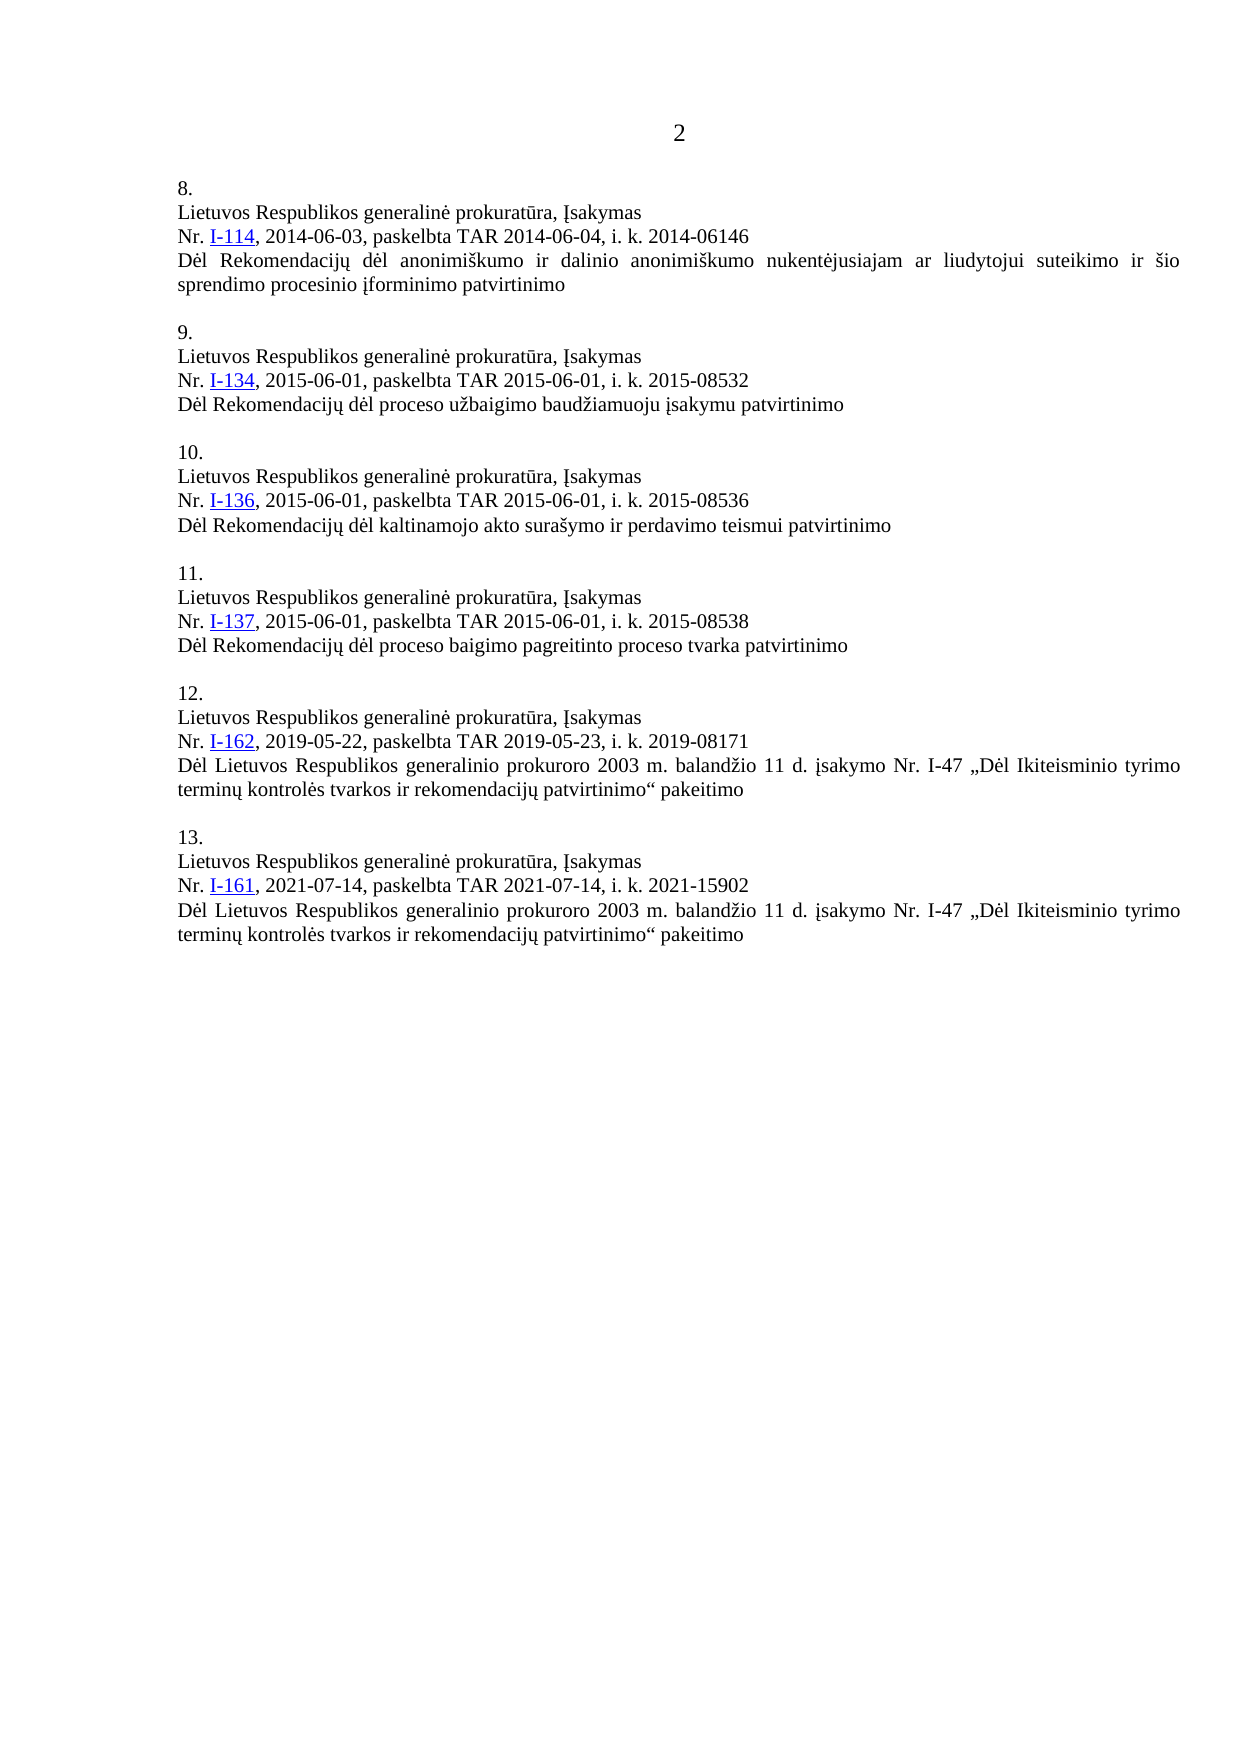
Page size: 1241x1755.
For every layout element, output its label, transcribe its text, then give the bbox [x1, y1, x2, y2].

text Dėl Lietuvos Respublikos generalinio prokuroro 2003 m. balandžio 11 d. įsakymo Nr. I-47 „Dėl Ikiteisminio tyrimo terminų kontrolės tvarkos ir rekomendacijų patvirtinimo“ pakeitimo [177, 753, 1181, 801]
text Dėl Rekomendacijų dėl proceso baigimo pagreitinto proceso tvarka patvirtinimo [177, 633, 1181, 657]
text 12. [177, 681, 1181, 705]
text Nr. I-114, 2014-06-03, paskelbta TAR 2014-06-04, i. k. 2014-06146 [177, 224, 1181, 248]
text Nr. I-134, 2015-06-01, paskelbta TAR 2015-06-01, i. k. 2015-08532 [177, 368, 1181, 392]
text 8. [177, 176, 1181, 200]
text Dėl Rekomendacijų dėl anonimiškumo ir dalinio anonimiškumo nukentėjusiajam ar liudytojui suteikimo ir šio sprendimo procesinio įforminimo patvirtinimo [177, 248, 1181, 296]
text Lietuvos Respublikos generalinė prokuratūra, Įsakymas [177, 200, 1181, 224]
text Lietuvos Respublikos generalinė prokuratūra, Įsakymas [177, 705, 1181, 729]
text Dėl Rekomendacijų dėl kaltinamojo akto surašymo ir perdavimo teismui patvirtinimo [177, 512, 1181, 537]
text Nr. I-136, 2015-06-01, paskelbta TAR 2015-06-01, i. k. 2015-08536 [177, 488, 1181, 512]
text 13. [177, 825, 1181, 849]
text Nr. I-161, 2021-07-14, paskelbta TAR 2021-07-14, i. k. 2021-15902 [177, 873, 1181, 897]
text 10. [177, 440, 1181, 464]
text Dėl Rekomendacijų dėl proceso užbaigimo baudžiamuoju įsakymu patvirtinimo [177, 392, 1181, 416]
text Lietuvos Respublikos generalinė prokuratūra, Įsakymas [177, 585, 1181, 609]
text Nr. I-162, 2019-05-22, paskelbta TAR 2019-05-23, i. k. 2019-08171 [177, 729, 1181, 753]
text Lietuvos Respublikos generalinė prokuratūra, Įsakymas [177, 344, 1181, 368]
text Nr. I-137, 2015-06-01, paskelbta TAR 2015-06-01, i. k. 2015-08538 [177, 609, 1181, 633]
text Lietuvos Respublikos generalinė prokuratūra, Įsakymas [177, 849, 1181, 873]
text Dėl Lietuvos Respublikos generalinio prokuroro 2003 m. balandžio 11 d. įsakymo Nr. I-47 „Dėl Ikiteisminio tyrimo terminų kontrolės tvarkos ir rekomendacijų patvirtinimo“ pakeitimo [177, 897, 1181, 946]
text Lietuvos Respublikos generalinė prokuratūra, Įsakymas [177, 464, 1181, 488]
text 9. [177, 320, 1181, 344]
text 11. [177, 561, 1181, 585]
